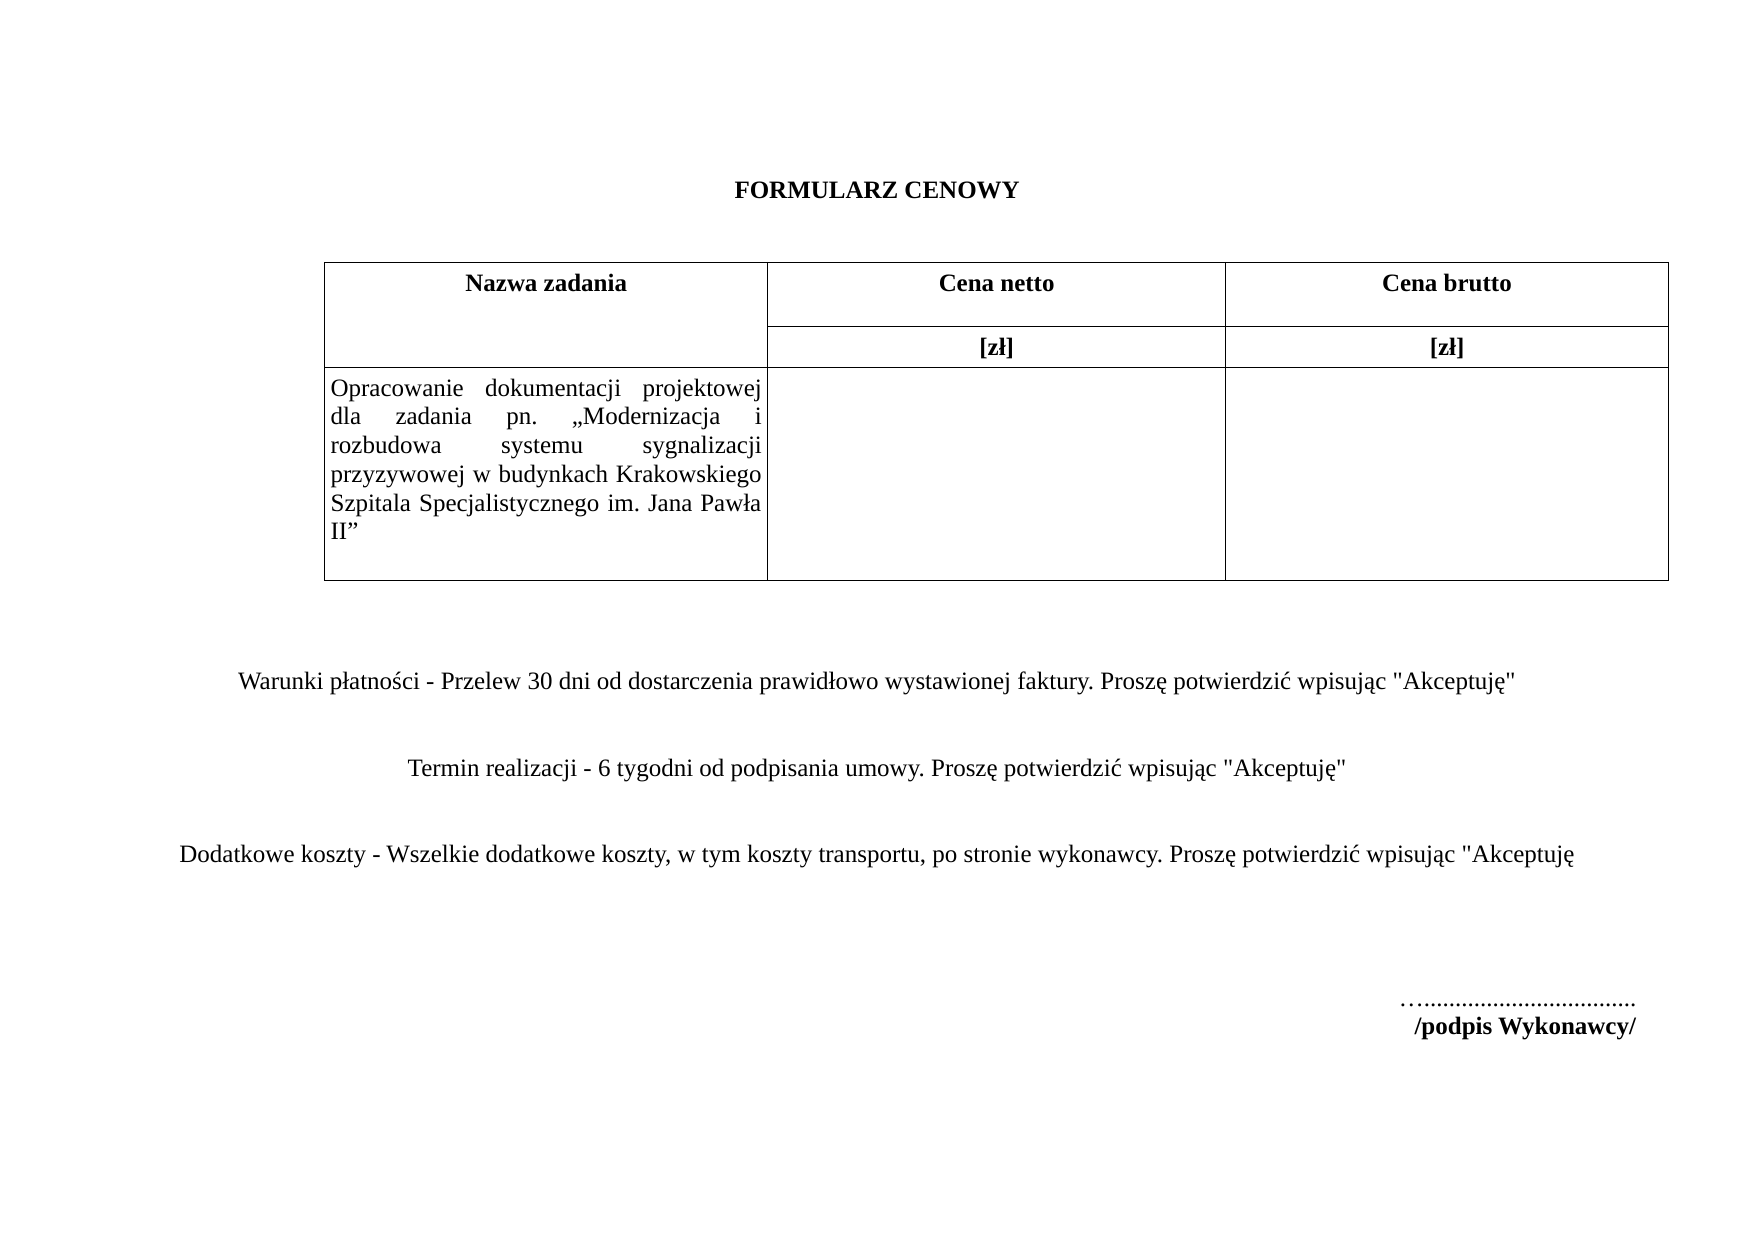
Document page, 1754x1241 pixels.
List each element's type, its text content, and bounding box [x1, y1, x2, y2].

text /podpis Wykonawcy/ [118, 1011, 1636, 1040]
table_cell [768, 368, 1225, 580]
text Warunki płatności - Przelew 30 dni od dostarczenia prawidłowo wystawionej faktury. Proszę potwierdzić wpisując "Akceptuję" [118, 666, 1636, 695]
table_header Nazwa zadania [325, 263, 767, 366]
text Dodatkowe koszty - Wszelkie dodatkowe koszty, w tym koszty transportu, po stronie wykonawcy. Proszę potwierdzić wpisując "Akceptuję [118, 839, 1636, 868]
text Termin realizacji - 6 tygodni od podpisania umowy. Proszę potwierdzić wpisując "Akceptuję" [118, 753, 1636, 781]
table_cell [1226, 368, 1668, 580]
table_cell [zł] [1226, 327, 1668, 366]
table_cell [zł] [768, 327, 1225, 366]
table_cell Opracowanie dokumentacji projektowej dla zadania pn. „Modernizacja i rozbudowa systemu sygnalizacji przyzywowej w budynkach Krakowskiego Szpitala Specjalistycznego im. Jana Pawła II” [325, 368, 767, 580]
table_header Cena brutto [1226, 263, 1668, 326]
table_header Cena netto [768, 263, 1225, 326]
text ….................................. [118, 983, 1636, 1011]
text FORMULARZ CENOWY [118, 176, 1636, 204]
